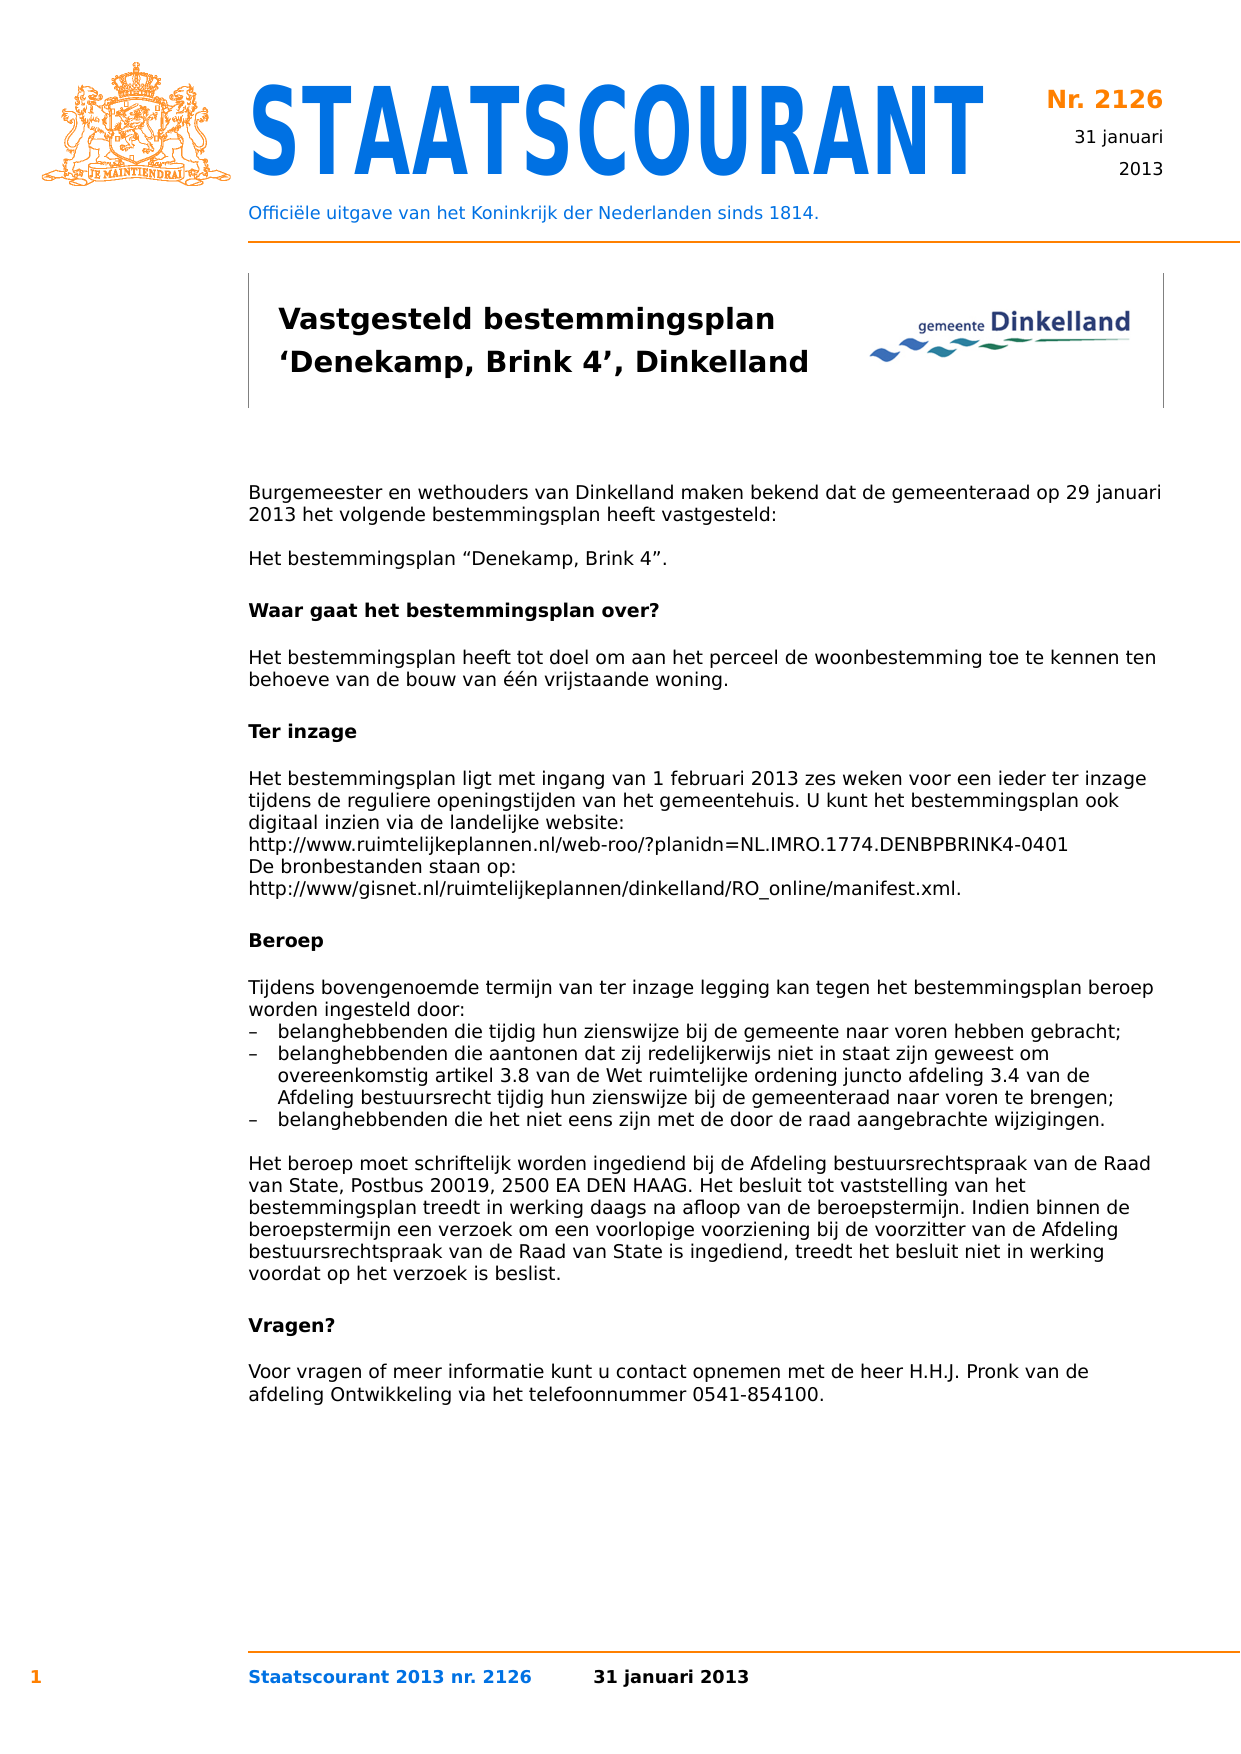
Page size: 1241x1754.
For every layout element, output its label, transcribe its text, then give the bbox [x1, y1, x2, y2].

text http://www.ruimtelijkeplannen.nl/web-roo/?planidn=NL.IMRO.1774.DENBPBRINK4-0401 [248, 834, 1163, 856]
text Het beroep moet schriftelijk worden ingediend bij de Afdeling bestuursrechtspraak van de Raad van State, Postbus 20019, 2500 EA DEN HAAG. Het besluit tot vaststelling van het bestemmingsplan treedt in werking daags na afloop van de beroepstermijn. Indien binnen de beroepstermijn een verzoek om een voorlopige voorziening bij de voorzitter van de Afdeling bestuursrechtspraak van de Raad van State is ingediend, treedt het besluit niet in werking voordat op het verzoek is beslist. [248, 1153, 1163, 1284]
text – belanghebbenden die tijdig hun zienswijze bij de gemeente naar voren hebben gebracht; [248, 1021, 1163, 1043]
text De bronbestanden staan op: http://www/gisnet.nl/ruimtelijkeplannen/dinkelland/RO_online/manifest.xml. [248, 856, 1163, 900]
subtitle Vragen? [248, 1314, 1163, 1336]
text Het bestemmingsplan “Denekamp, Brink 4”. [248, 548, 1163, 570]
subtitle Beroep [248, 930, 1163, 952]
subtitle Ter inzage [248, 721, 1163, 743]
text Voor vragen of meer informatie kunt u contact opnemen met de heer H.H.J. Pronk van de afdeling Ontwikkeling via het telefoonnummer 0541-854100. [248, 1361, 1163, 1405]
subtitle Vastgesteld bestemmingsplan ‘Denekamp, Brink 4’, Dinkelland [249, 273, 1163, 408]
subtitle Waar gaat het bestemmingsplan over? [248, 600, 1163, 622]
table_cell Officiële uitgave van het Koninkrijk der Nederlanden sinds 1814. [248, 203, 1240, 241]
table_cell 2013 [998, 153, 1240, 203]
text Het bestemmingsplan heeft tot doel om aan het perceel de woonbestemming toe te kennen ten behoeve van de bouw van één vrijstaande woning. [248, 647, 1163, 691]
table_header Nr. 2126 [998, 62, 1240, 121]
text Tijdens bovengenoemde termijn van ter inzage legging kan tegen het bestemmingsplan beroep worden ingesteld door: [248, 977, 1163, 1021]
table_header [25, 62, 248, 241]
text Het bestemmingsplan ligt met ingang van 1 februari 2013 zes weken voor een ieder ter inzage tijdens de reguliere openingstijden van het gemeentehuis. U kunt het bestemmingsplan ook digitaal inzien via de landelijke website: [248, 768, 1163, 834]
table_cell 31 januari [998, 121, 1240, 153]
text – belanghebbenden die aantonen dat zij redelijkerwijs niet in staat zijn geweest om overeenkomstig artikel 3.8 van de Wet ruimtelijke ordening juncto afdeling 3.4 van de Afdeling bestuursrecht tijdig hun zienswijze bij de gemeenteraad naar voren te brengen; [248, 1043, 1163, 1109]
picture [867, 302, 1134, 368]
text – belanghebbenden die het niet eens zijn met de door de raad aangebrachte wijzigingen. [248, 1109, 1163, 1131]
text Burgemeester en wethouders van Dinkelland maken bekend dat de gemeenteraad op 29 januari 2013 het volgende bestemmingsplan heeft vastgesteld: [248, 482, 1163, 526]
picture [41, 62, 231, 186]
table_header STAATSCOURANT [248, 62, 998, 203]
